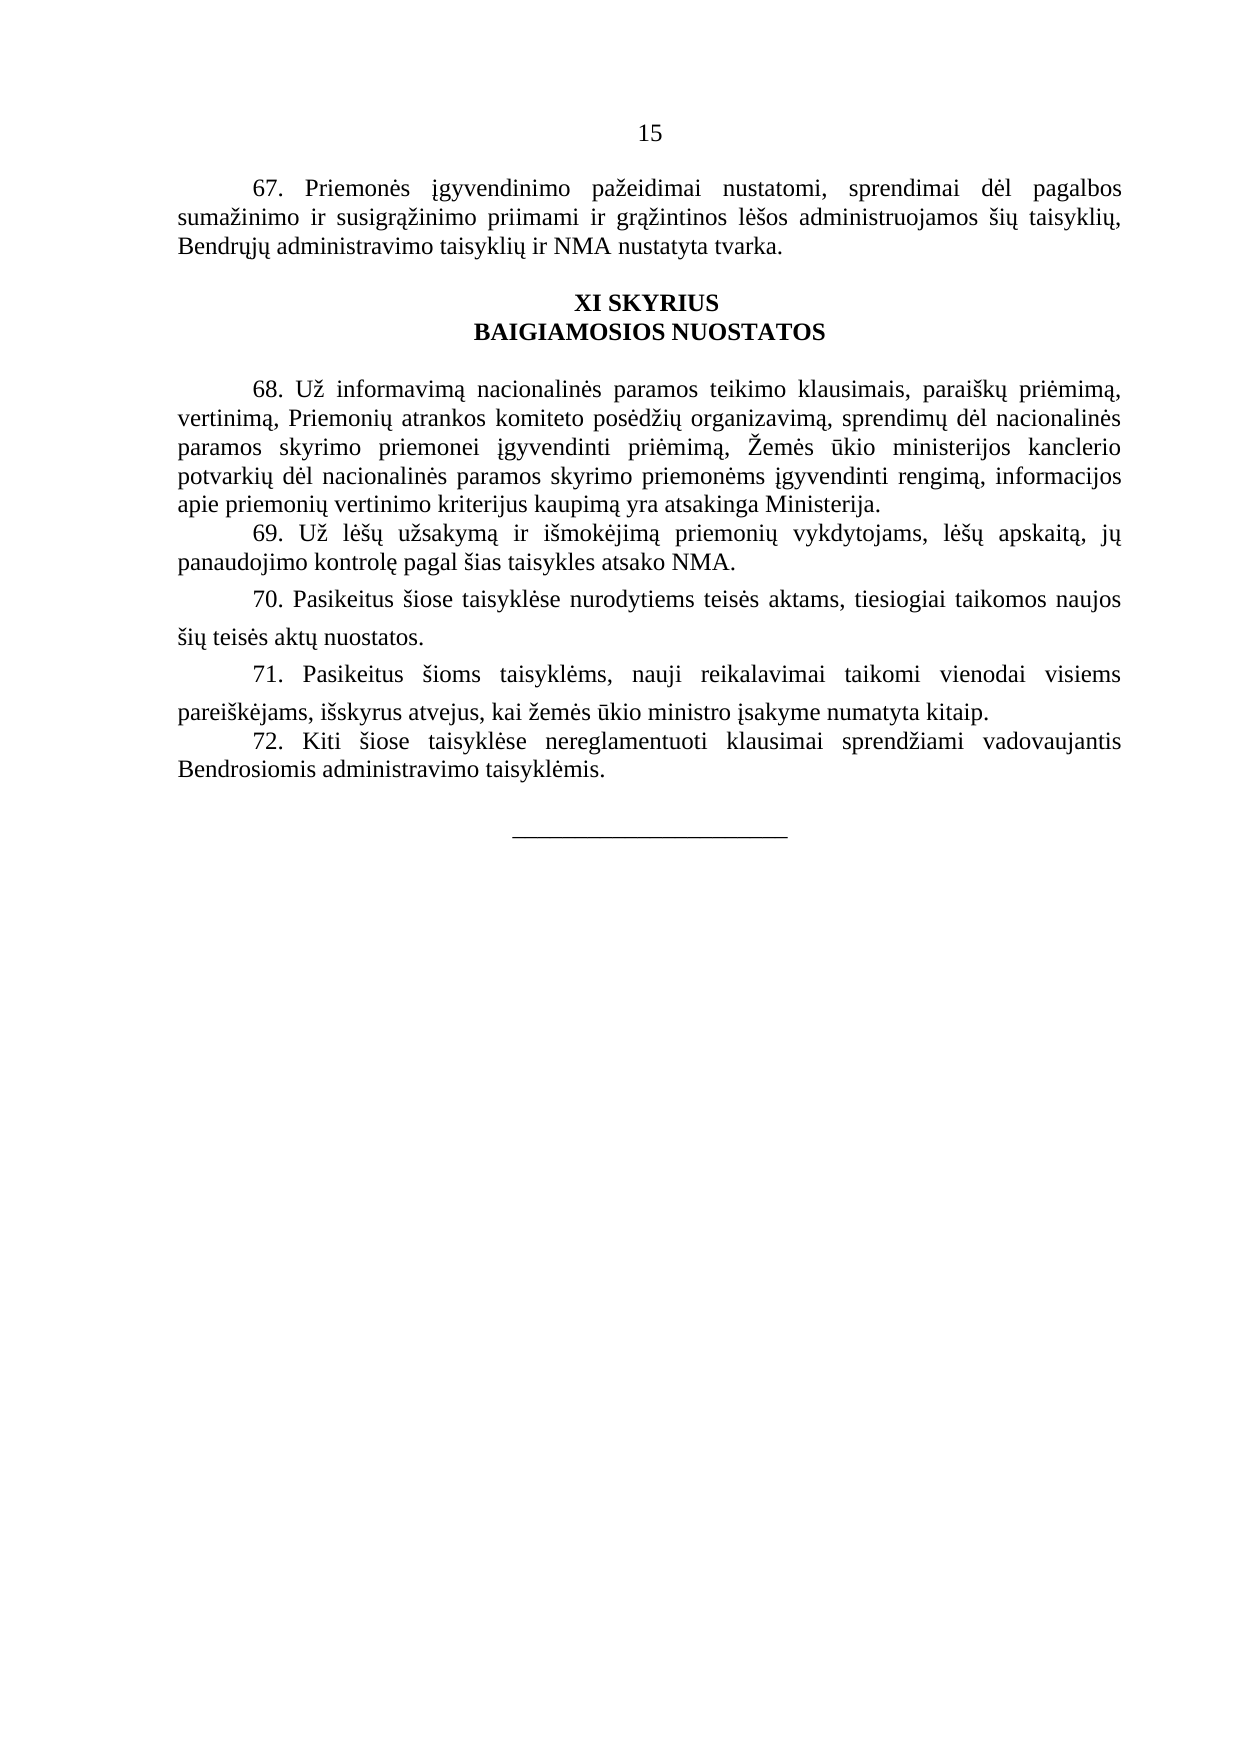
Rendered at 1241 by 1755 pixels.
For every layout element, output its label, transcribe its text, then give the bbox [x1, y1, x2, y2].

text 72. Kiti šiose taisyklėse nereglamentuoti klausimai sprendžiami vadovaujantis Bendrosiomis administravimo taisyklėmis. [177, 726, 1122, 783]
text BAIGIAMOSIOS NUOSTATOS [177, 317, 1122, 346]
text 71. Pasikeitus šioms taisyklėms, nauji reikalavimai taikomi vienodai visiems pareiškėjams, išskyrus atvejus, kai žemės ūkio ministro įsakyme numatyta kitaip. [177, 651, 1122, 726]
text 67. Priemonės įgyvendinimo pažeidimai nustatomi, sprendimai dėl pagalbos sumažinimo ir susigrąžinimo priimami ir grąžintinos lėšos administruojamos šių taisyklių, Bendrųjų administravimo taisyklių ir NMA nustatyta tvarka. [177, 173, 1122, 259]
text 68. Už informavimą nacionalinės paramos teikimo klausimais, paraiškų priėmimą, vertinimą, Priemonių atrankos komiteto posėdžių organizavimą, sprendimų dėl nacionalinės paramos skyrimo priemonei įgyvendinti priėmimą, Žemės ūkio ministerijos kanclerio potvarkių dėl nacionalinės paramos skyrimo priemonėms įgyvendinti rengimą, informacijos apie priemonių vertinimo kriterijus kaupimą yra atsakinga Ministerija. [177, 374, 1122, 518]
text 69. Už lėšų užsakymą ir išmokėjimą priemonių vykdytojams, lėšų apskaitą, jų panaudojimo kontrolę pagal šias taisykles atsako NMA. [177, 518, 1122, 576]
text XI SKYRIUS [177, 288, 1122, 317]
text 70. Pasikeitus šiose taisyklėse nurodytiems teisės aktams, tiesiogiai taikomos naujos šių teisės aktų nuostatos. [177, 576, 1122, 651]
text ______________________ [177, 812, 1122, 841]
